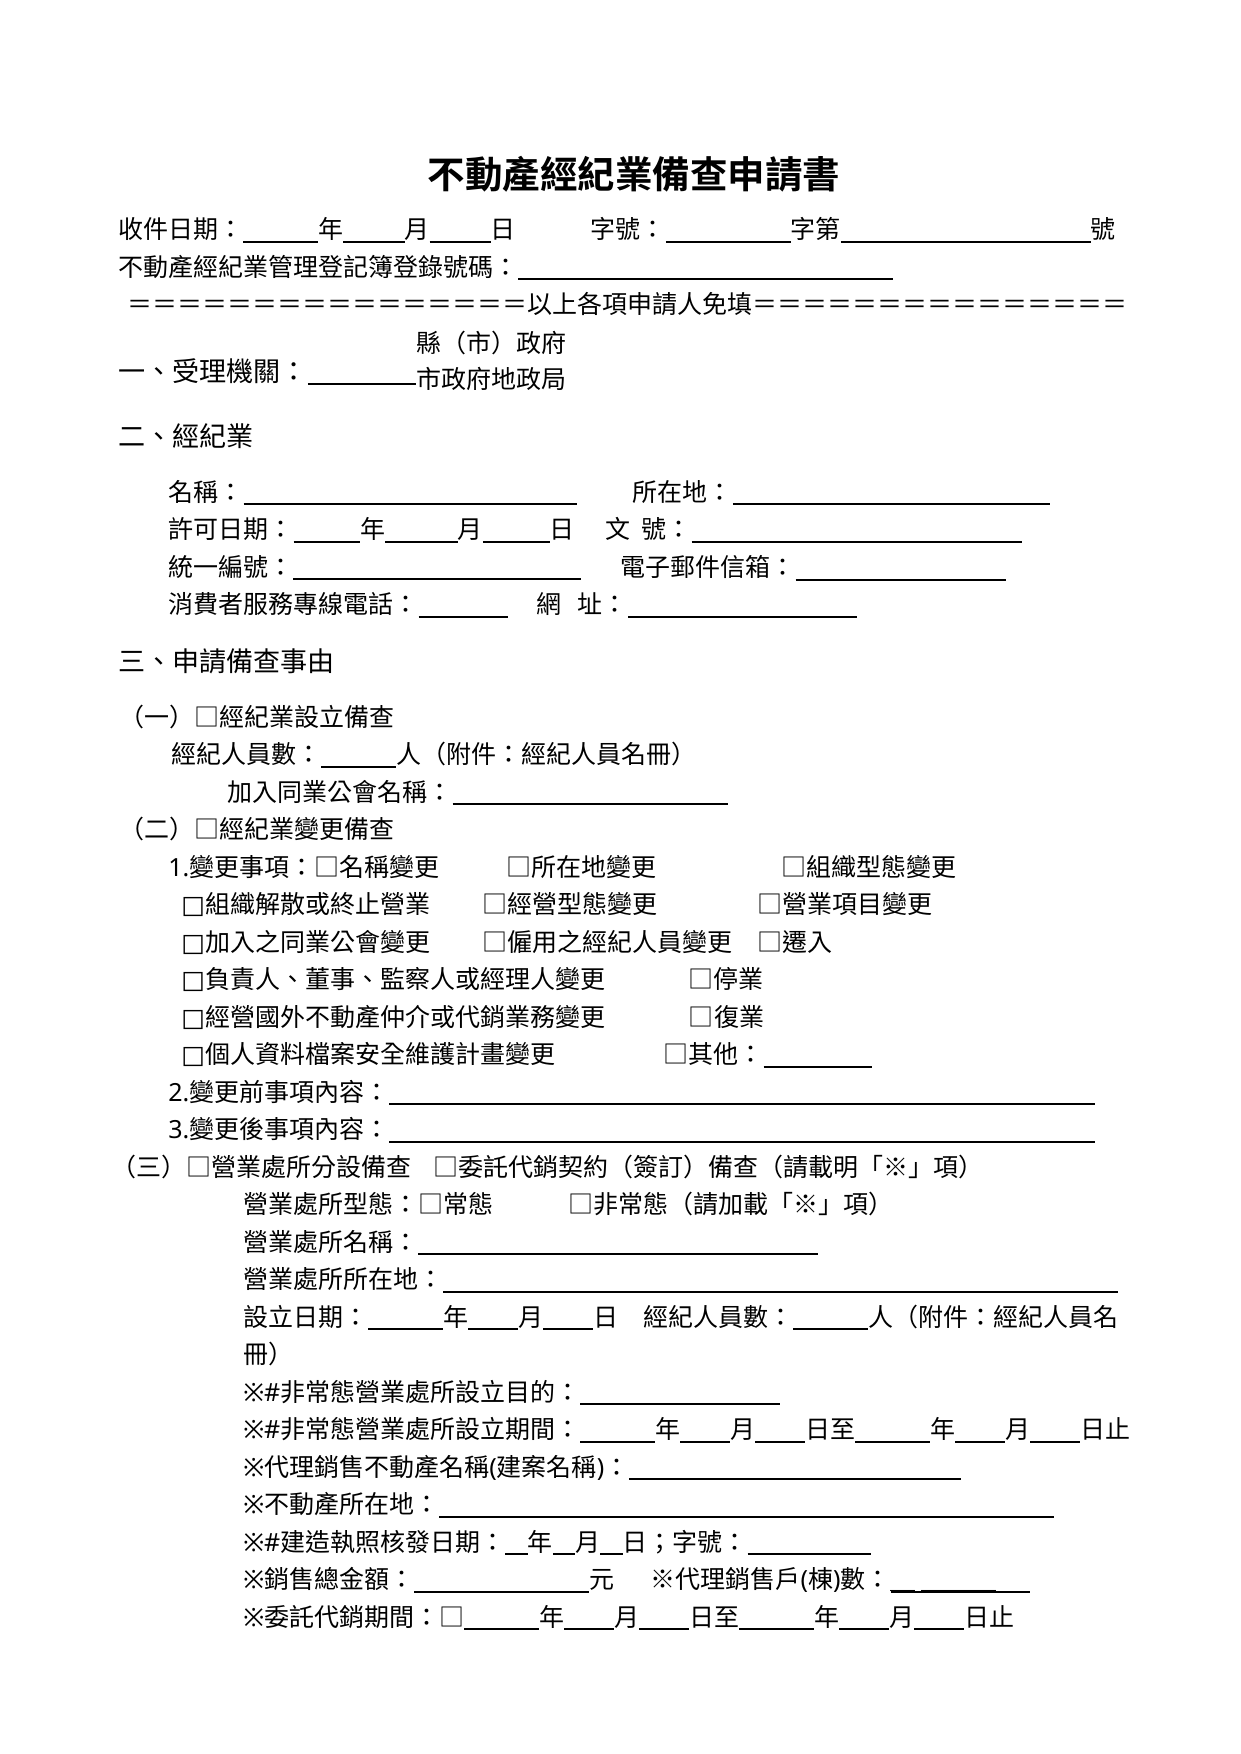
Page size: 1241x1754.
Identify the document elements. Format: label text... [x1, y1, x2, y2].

text 統一編號： 電子郵件信箱： [168, 547, 1137, 584]
text 加入同業公會名稱： [118, 772, 1137, 809]
text 不動產經紀業管理登記簿登錄號碼： [118, 247, 1137, 284]
text ※#非常態營業處所設立期間： 年 月 日至 年 月 日止 [243, 1409, 1137, 1447]
text （三）□營業處所分設備查 □委託代銷契約（簽訂）備查（請載明「※」項） [98, 1147, 1137, 1184]
text 一、受理機關： 縣（市）政府市政府地政局 [118, 322, 1137, 397]
text 1.變更事項：□名稱變更 □所在地變更 □組織型態變更 [168, 847, 1137, 884]
text 2.變更前事項內容： [168, 1072, 1137, 1109]
text 營業處所名稱： [243, 1222, 1137, 1259]
text 營業處所所在地： [243, 1259, 1137, 1297]
text 消費者服務專線電話： 網 址： [168, 584, 1137, 622]
text ※代理銷售不動產名稱(建案名稱)： [243, 1447, 1137, 1484]
text ※不動產所在地： [243, 1484, 1137, 1522]
text □組織解散或終止營業 □經營型態變更 □營業項目變更 [168, 884, 1137, 922]
text （一）□經紀業設立備查 [113, 697, 1137, 734]
text 不動產經紀業備查申請書 [118, 134, 1137, 209]
text ※#非常態營業處所設立目的： [243, 1372, 1137, 1409]
text 3.變更後事項內容： [168, 1109, 1137, 1147]
text □負責人、董事、監察人或經理人變更 □停業 [168, 959, 1137, 997]
text 名稱： 所在地： [168, 472, 1137, 509]
text ※委託代銷期間：□ 年 月 日至 年 月 日止 [243, 1597, 1137, 1634]
text 許可日期： 年 月 日 文 號： [168, 509, 1137, 547]
text ※#建造執照核發日期： 年 月 日；字號： [243, 1522, 1137, 1559]
text ＝＝＝＝＝＝＝＝＝＝＝＝＝＝＝＝以上各項申請人免填＝＝＝＝＝＝＝＝＝＝＝＝＝＝＝ [118, 284, 1137, 322]
text 二、經紀業 [118, 397, 1137, 472]
text □個人資料檔案安全維護計畫變更 □其他： [168, 1034, 1137, 1072]
text 收件日期： 年 月 日 字號： 字第 號 [118, 209, 1137, 247]
text 三、申請備查事由 [118, 622, 1137, 697]
text 營業處所型態：□常態 □非常態（請加載「※」項） [243, 1184, 1137, 1222]
text 設立日期： 年 月 日 經紀人員數： 人（附件：經紀人員名冊） [243, 1297, 1137, 1372]
text □加入之同業公會變更 □僱用之經紀人員變更 □遷入 [168, 922, 1137, 959]
text □經營國外不動產仲介或代銷業務變更 □復業 [168, 997, 1137, 1034]
text ※銷售總金額： 元 ※代理銷售戶(棟)數：＿ ＿＿＿ [243, 1559, 1137, 1597]
text 經紀人員數： 人（附件：經紀人員名冊） [113, 734, 1137, 772]
text （二）□經紀業變更備查 [113, 809, 1137, 847]
